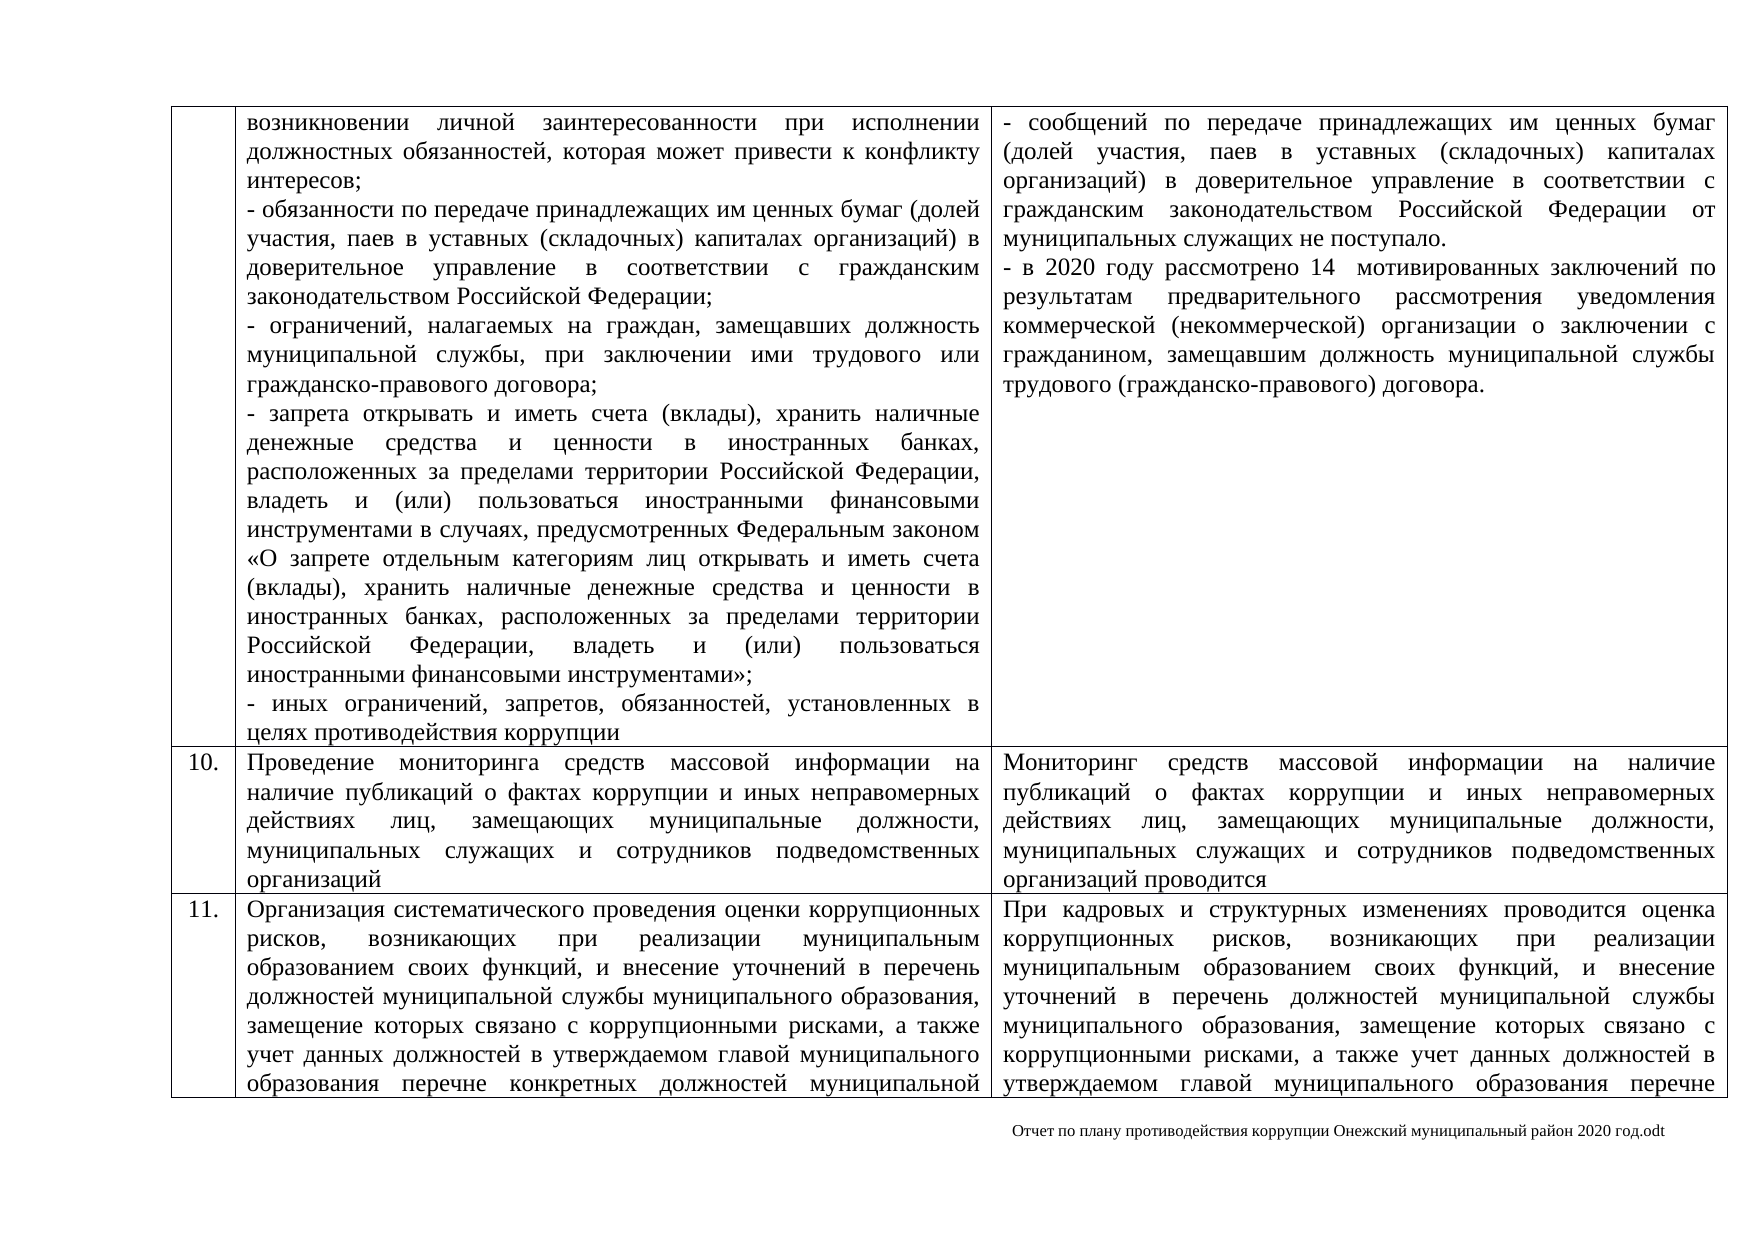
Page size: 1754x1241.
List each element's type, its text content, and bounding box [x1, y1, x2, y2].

table_cell 11. [172, 894, 235, 1097]
table_cell 10. [172, 747, 235, 893]
table_cell - сообщений по передаче принадлежащих им ценных бумаг (долей участия, паев в уставных (складочных) капиталах организаций) в доверительное управление в соответствии с гражданским законодательством Российской Федерации от муниципальных служащих не поступало. - в 2020 году рассмотрено 14 мотивированных заключений по результатам предварительного рассмотрения уведомления коммерческой (некоммерческой) организации о заключении с гражданином, замещавшим должность муниципальной службы трудового (гражданско-правового) договора. [992, 107, 1727, 746]
table_cell Мониторинг средств массовой информации на наличие публикаций о фактах коррупции и иных неправомерных действиях лиц, замещающих муниципальные должности, муниципальных служащих и сотрудников подведомственных организаций проводится [992, 747, 1727, 893]
table_cell При кадровых и структурных изменениях проводится оценка коррупционных рисков, возникающих при реализации муниципальным образованием своих функций, и внесение уточнений в перечень должностей муниципальной службы муниципального образования, замещение которых связано с коррупционными рисками, а также учет данных должностей в утверждаемом главой муниципального образования перечне [992, 894, 1727, 1097]
table_cell Организация систематического проведения оценки коррупционных рисков, возникающих при реализации муниципальным образованием своих функций, и внесение уточнений в перечень должностей муниципальной службы муниципального образования, замещение которых связано с коррупционными рисками, а также учет данных должностей в утверждаемом главой муниципального образования перечне конкретных должностей муниципальной [236, 894, 991, 1097]
table_cell [172, 107, 235, 746]
table_cell возникновении личной заинтересованности при исполнении должностных обязанностей, которая может привести к конфликту интересов; - обязанности по передаче принадлежащих им ценных бумаг (долей участия, паев в уставных (складочных) капиталах организаций) в доверительное управление в соответствии с гражданским законодательством Российской Федерации; - ограничений, налагаемых на граждан, замещавших должность муниципальной службы, при заключении ими трудового или гражданско-правового договора; - запрета открывать и иметь счета (вклады), хранить наличные денежные средства и ценности в иностранных банках, расположенных за пределами территории Российской Федерации, владеть и (или) пользоваться иностранными финансовыми инструментами в случаях, предусмотренных Федеральным законом «О запрете отдельным категориям лиц открывать и иметь счета (вклады), хранить наличные денежные средства и ценности в иностранных банках, расположенных за пределами территории Российской Федерации, владеть и (или) пользоваться иностранными финансовыми инструментами»; - иных ограничений, запретов, обязанностей, установленных в целях противодействия коррупции [236, 107, 991, 746]
table_cell Проведение мониторинга средств массовой информации на наличие публикаций о фактах коррупции и иных неправомерных действиях лиц, замещающих муниципальные должности, муниципальных служащих и сотрудников подведомственных организаций [236, 747, 991, 893]
